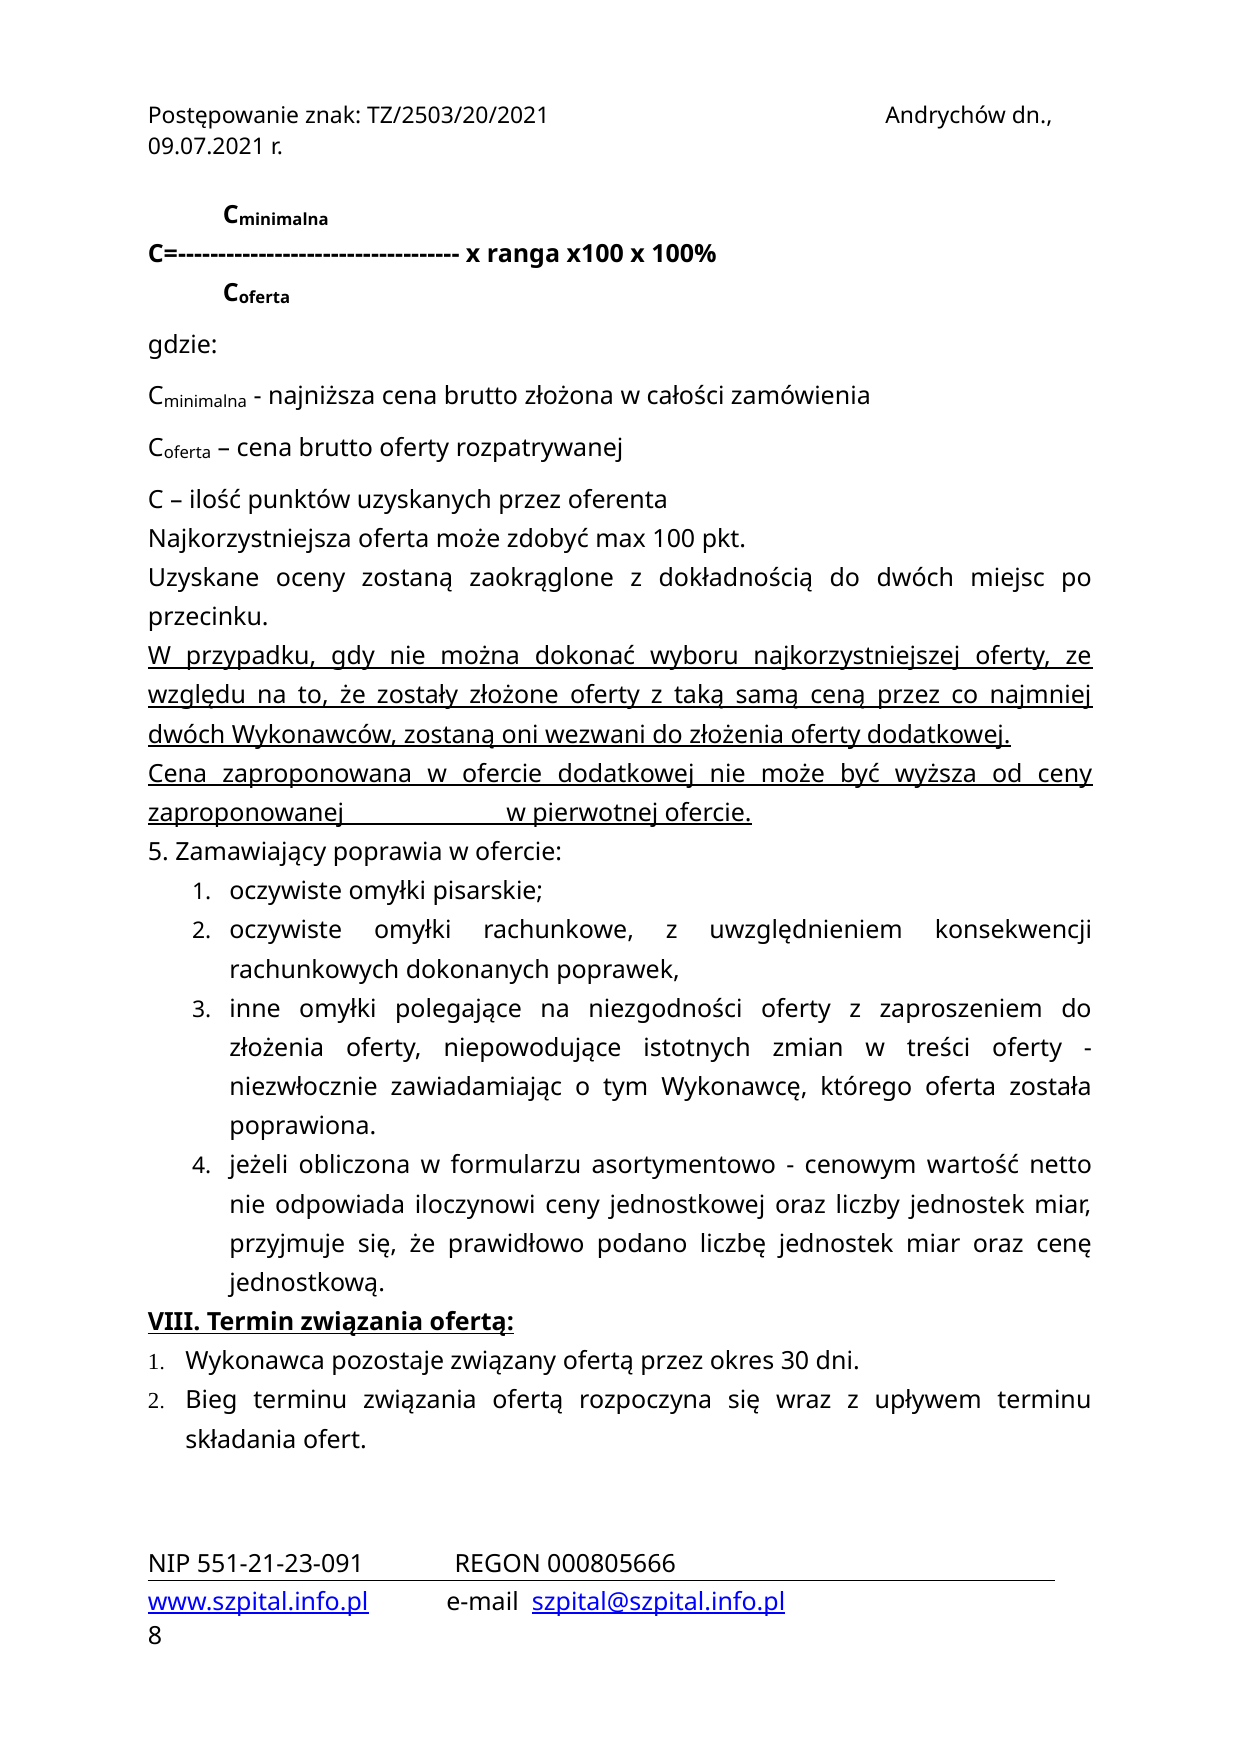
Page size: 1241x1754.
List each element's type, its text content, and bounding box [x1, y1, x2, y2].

list zaproponowanej w pierwotnej ofercie. [148, 786, 1093, 829]
text C – ilość punktów uzyskanych przez oferenta [148, 481, 1093, 515]
list oczywiste omyłki rachunkowe, z uwzględnieniem konsekwencji rachunkowych dokonanych poprawek, [192, 912, 1093, 985]
text Uzyskane oceny zostaną zaokrąglone z dokładnością do dwóch miejsc po przecinku. [148, 559, 1093, 633]
list Wykonawca pozostaje związany ofertą przez okres 30 dni. [148, 1343, 1093, 1377]
list inne omyłki polegające na niezgodności oferty z zaproszeniem do złożenia oferty, niepowodujące istotnych zmian w treści oferty - niezwłocznie zawiadamiając o tym Wykonawcę, którego oferta została poprawiona. [192, 990, 1093, 1142]
text gdzie: [148, 326, 1093, 360]
text 5. Zamawiający poprawia w ofercie: [148, 834, 1093, 868]
list Cena zaproponowana w ofercie dodatkowej nie może być wyższa od ceny [148, 755, 1093, 784]
text VIII. Termin związania ofertą: [148, 1304, 1093, 1338]
list Bieg terminu związania ofertą rozpoczyna się wraz z upływem terminu składania ofert. [148, 1382, 1093, 1455]
list jeżeli obliczona w formularzu asortymentowo - cenowym wartość netto nie odpowiada iloczynowi ceny jednostkowej oraz liczby jednostek miar, przyjmuje się, że prawidłowo podano liczbę jednostek miar oraz cenę jednostkową. [192, 1147, 1093, 1299]
list dwóch Wykonawców, zostaną oni wezwani do złożenia oferty dodatkowej. [148, 708, 1093, 750]
text Cminimalna [223, 196, 1093, 230]
text C=----------------------------------- x ranga x100 x 100% [148, 235, 1093, 269]
list oczywiste omyłki pisarskie; [192, 873, 1093, 907]
list względu na to, że zostały złożone oferty z taką samą ceną przez co najmniej [148, 669, 1093, 706]
text Cminimalna - najniższa cena brutto złożona w całości zamówienia [148, 378, 1093, 412]
list W przypadku, gdy nie można dokonać wyboru najkorzystniejszej oferty, ze [148, 638, 1093, 667]
text Najkorzystniejsza oferta może zdobyć max 100 pkt. [148, 520, 1093, 554]
text Coferta [223, 274, 1093, 309]
text Coferta – cena brutto oferty rozpatrywanej [148, 429, 1093, 464]
